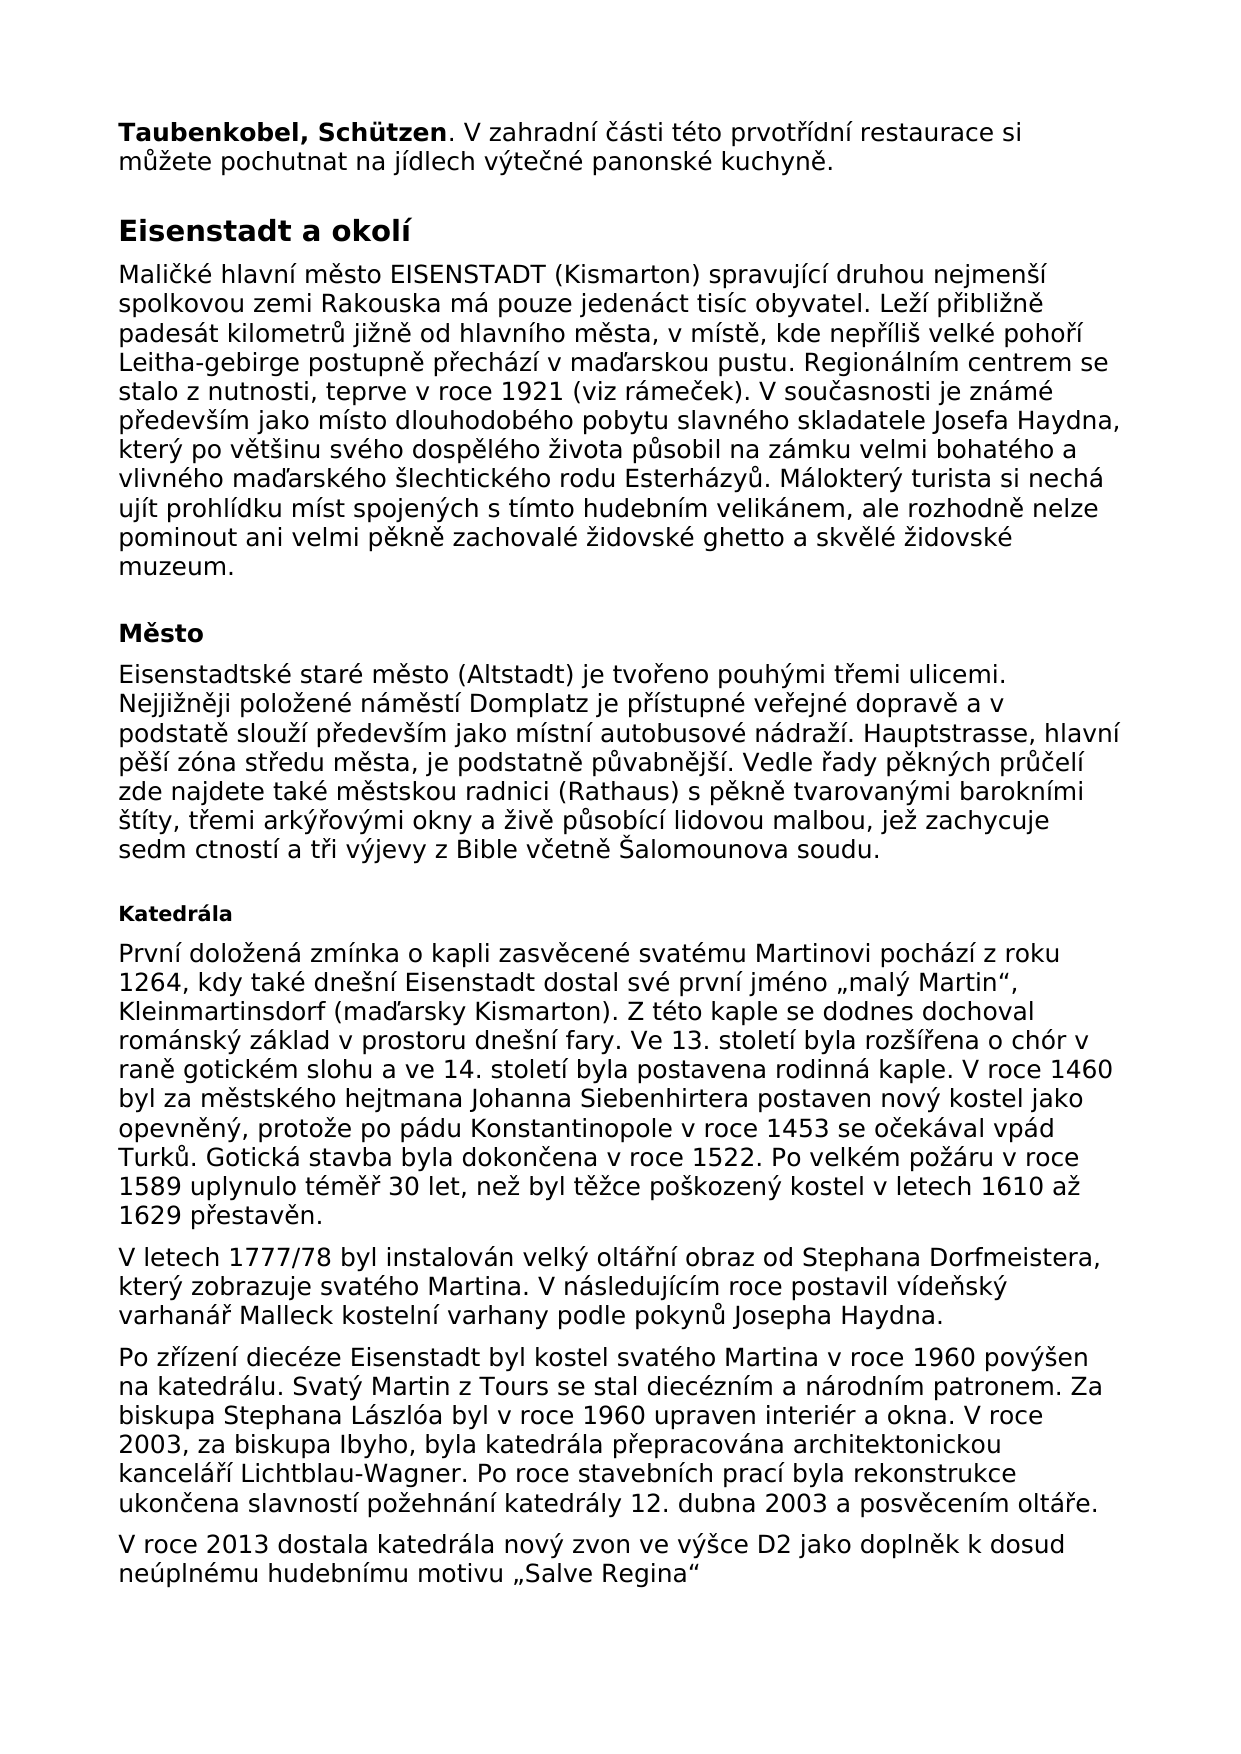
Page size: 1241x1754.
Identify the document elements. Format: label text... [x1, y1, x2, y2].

text První doložená zmínka o kapli zasvěcené svatému Martinovi pochází z roku 1264, kdy také dnešní Eisenstadt dostal své první jméno „malý Martin“, Kleinmartinsdorf (maďarsky Kismarton). Z této kaple se dodnes dochoval románský základ v prostoru dnešní fary. Ve 13. století byla rozšířena o chór v raně gotickém slohu a ve 14. století byla postavena rodinná kaple. V roce 1460 byl za městského hejtmana Johanna Siebenhirtera postaven nový kostel jako opevněný, protože po pádu Konstantinopole v roce 1453 se očekával vpád Turků. Gotická stavba byla dokončena v roce 1522. Po velkém požáru v roce 1589 uplynulo téměř 30 let, než byl těžce poškozený kostel v letech 1610 až 1629 přestavěn. [118, 939, 1122, 1231]
text Po zřízení diecéze Eisenstadt byl kostel svatého Martina v roce 1960 povýšen na katedrálu. Svatý Martin z Tours se stal diecézním a národním patronem. Za biskupa Stephana Lászlóa byl v roce 1960 upraven interiér a okna. V roce 2003, za biskupa Ibyho, byla katedrála přepracována architektonickou kanceláří Lichtblau-Wagner. Po roce stavebních prací byla rekonstrukce ukončena slavností požehnání katedrály 12. dubna 2003 a posvěcením oltáře. [118, 1343, 1122, 1518]
subtitle Katedrála [118, 902, 1122, 926]
subtitle Město [118, 619, 1122, 648]
text V roce 2013 dostala katedrála nový zvon ve výšce D2 jako doplněk k dosud neúplnému hudebnímu motivu „Salve Regina“ [118, 1531, 1122, 1589]
subtitle Eisenstadt a okolí [118, 214, 1122, 248]
text Maličké hlavní město EISENSTADT (Kismarton) spravující druhou nejmenší spolkovou zemi Rakouska má pouze jedenáct tisíc obyvatel. Leží přibližně padesát kilometrů jižně od hlavního města, v místě, kde nepříliš velké pohoří Leitha-gebirge postupně přechází v maďarskou pustu. Regionálním centrem se stalo z nutnosti, teprve v roce 1921 (viz rámeček). V současnosti je známé především jako místo dlouhodobého pobytu slavného skladatele Josefa Haydna, který po většinu svého dospělého života působil na zámku velmi bohatého a vlivného maďarského šlechtického rodu Esterházyů. Málokterý turista si nechá ujít prohlídku míst spojených s tímto hudebním velikánem, ale rozhodně nelze pominout ani velmi pěkně zachovalé židovské ghetto a skvělé židovské muzeum. [118, 260, 1122, 581]
text V letech 1777/78 byl instalován velký oltářní obraz od Stephana Dorfmeistera, který zobrazuje svatého Martina. V následujícím roce postavil vídeňský varhanář Malleck kostelní varhany podle pokynů Josepha Haydna. [118, 1243, 1122, 1331]
text Eisenstadtské staré město (Altstadt) je tvořeno pouhými třemi ulicemi. Nejjižněji položené náměstí Domplatz je přístupné veřejné dopravě a v podstatě slouží především jako místní autobusové nádraží. Hauptstrasse, hlavní pěší zóna středu města, je podstatně půvabnější. Vedle řady pěkných průčelí zde najdete také městskou radnici (Rathaus) s pěkně tvarovanými barokními štíty, třemi arkýřovými okny a živě působící lidovou malbou, jež zachycuje sedm ctností a tři výjevy z Bible včetně Šalomounova soudu. [118, 660, 1122, 864]
text Taubenkobel, Schützen. V zahradní části této prvotřídní restaurace si můžete pochutnat na jídlech výtečné panonské kuchyně. [118, 118, 1122, 176]
